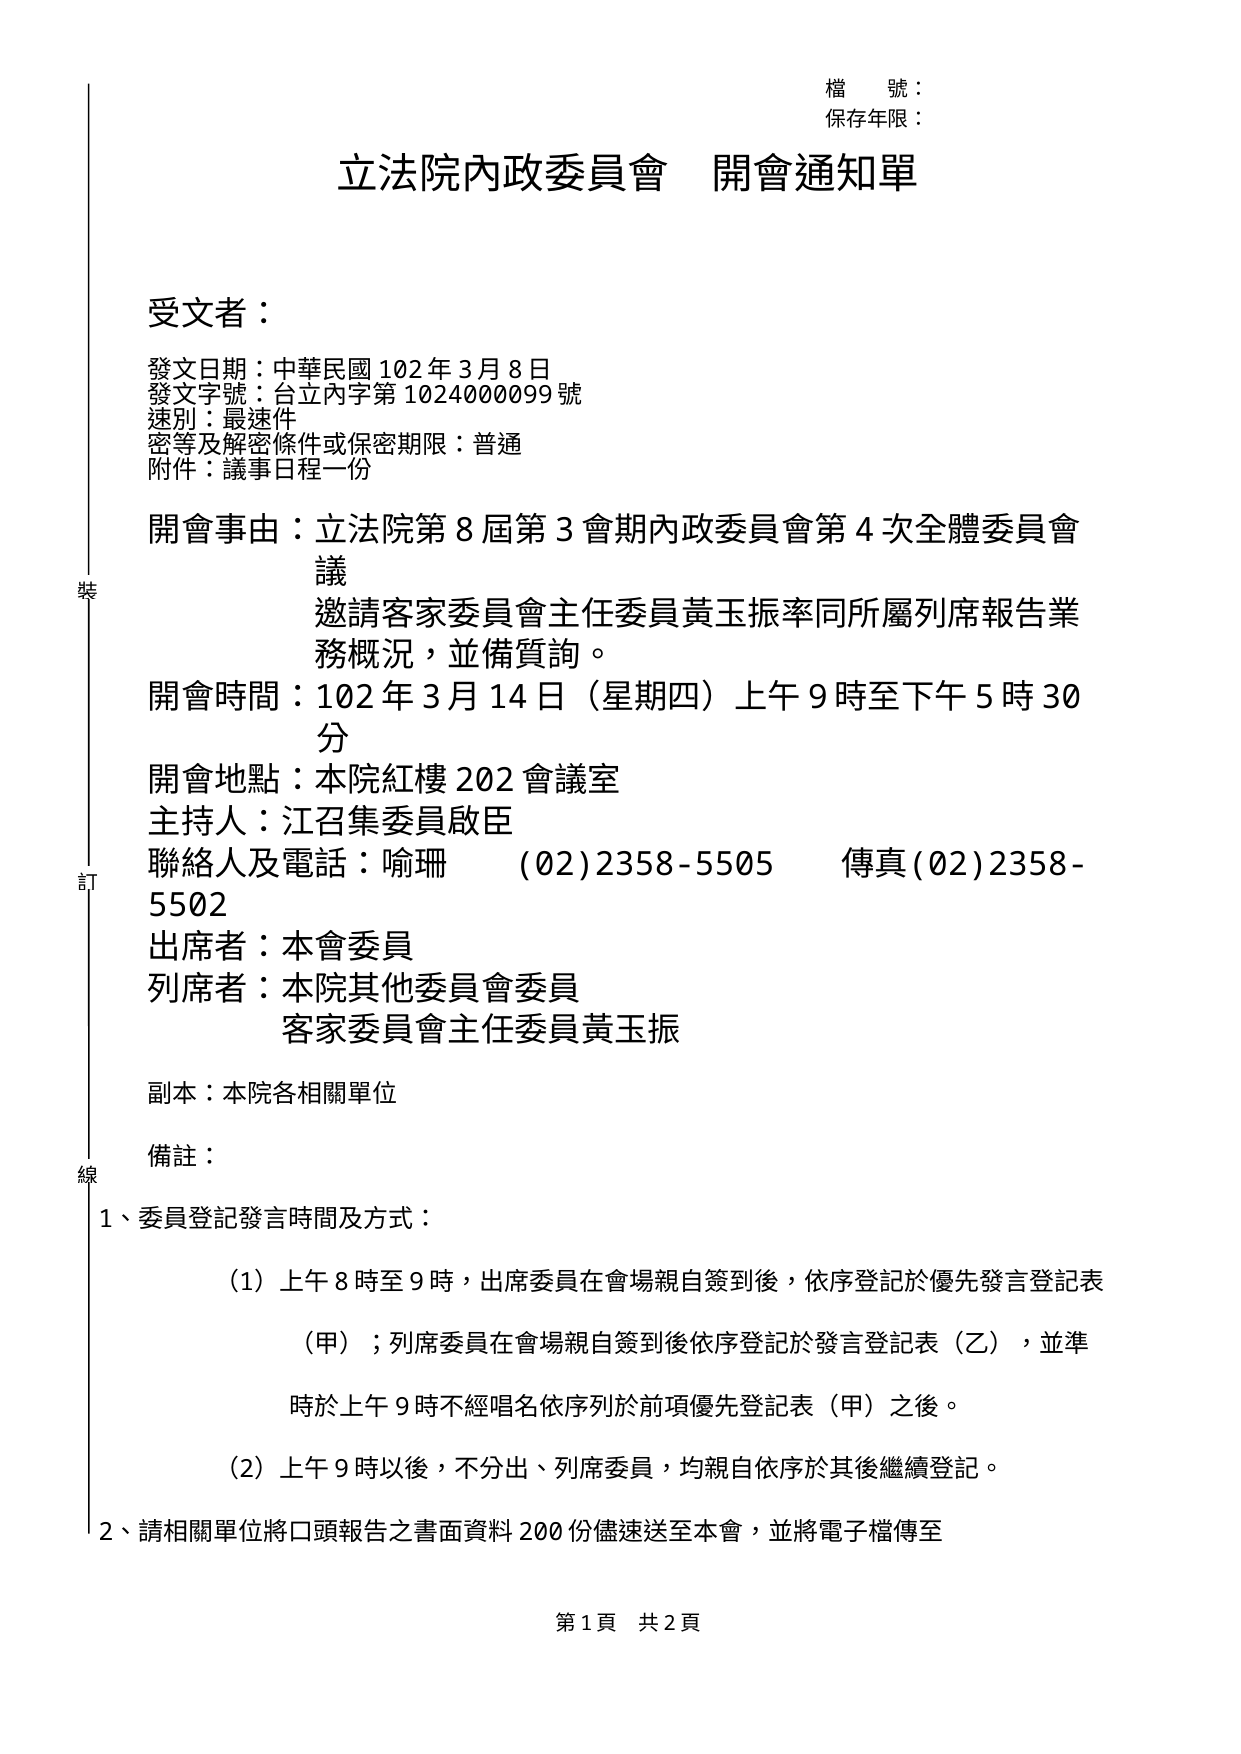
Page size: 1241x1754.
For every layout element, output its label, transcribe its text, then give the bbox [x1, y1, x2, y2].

text 主持人：江召集委員啟臣 [148, 800, 1107, 842]
text 發文字號：台立內字第1024000099號 [148, 383, 1107, 408]
text 出席者：本會委員 [148, 925, 1107, 967]
list 請相關單位將口頭報告之書面資料200份儘速送至本會，並將電子檔傳至 [98, 1487, 1107, 1550]
text 保存年限： [825, 102, 1070, 132]
text 開會時間：102年3月14日（星期四）上午9時至下午5時30分 [148, 675, 1107, 758]
title 立法院內政委員會 開會通知單 [148, 158, 1107, 233]
text 備註： [148, 1112, 1107, 1175]
list 上午9時以後，不分出、列席委員，均親自依序於其後繼續登記。 [214, 1425, 1107, 1487]
text 聯絡人及電話：喻珊 (02)2358-5505 傳真(02)2358-5502 [148, 842, 1107, 925]
text 開會事由：立法院第8屆第3會期內政委員會第4次全體委員會議 邀請客家委員會主任委員黃玉振率同所屬列席報告業務概況，並備質詢。 [148, 508, 1107, 675]
text 檔 號： [825, 72, 1070, 102]
text 列席者：本院其他委員會委員 客家委員會主任委員黃玉振 [148, 967, 1107, 1050]
text 受文者： [148, 296, 1107, 333]
text 發文日期：中華民國102年3月8日 [148, 358, 1107, 383]
list 上午8時至9時，出席委員在會場親自簽到後，依序登記於優先發言登記表（甲）；列席委員在會場親自簽到後依序登記於發言登記表（乙），並準時於上午9時不經唱名依序列於前項優先登記表（甲）之後。 [214, 1237, 1107, 1425]
text 開會地點：本院紅樓202會議室 [148, 758, 1107, 800]
title [810, 64, 1085, 151]
text 副本：本院各相關單位 [148, 1050, 1107, 1112]
text 密等及解密條件或保密期限：普通 [148, 433, 1107, 458]
list 委員登記發言時間及方式： [98, 1175, 1107, 1237]
text 速別：最速件 [148, 408, 1107, 433]
text 附件：議事日程一份 [148, 458, 1107, 483]
